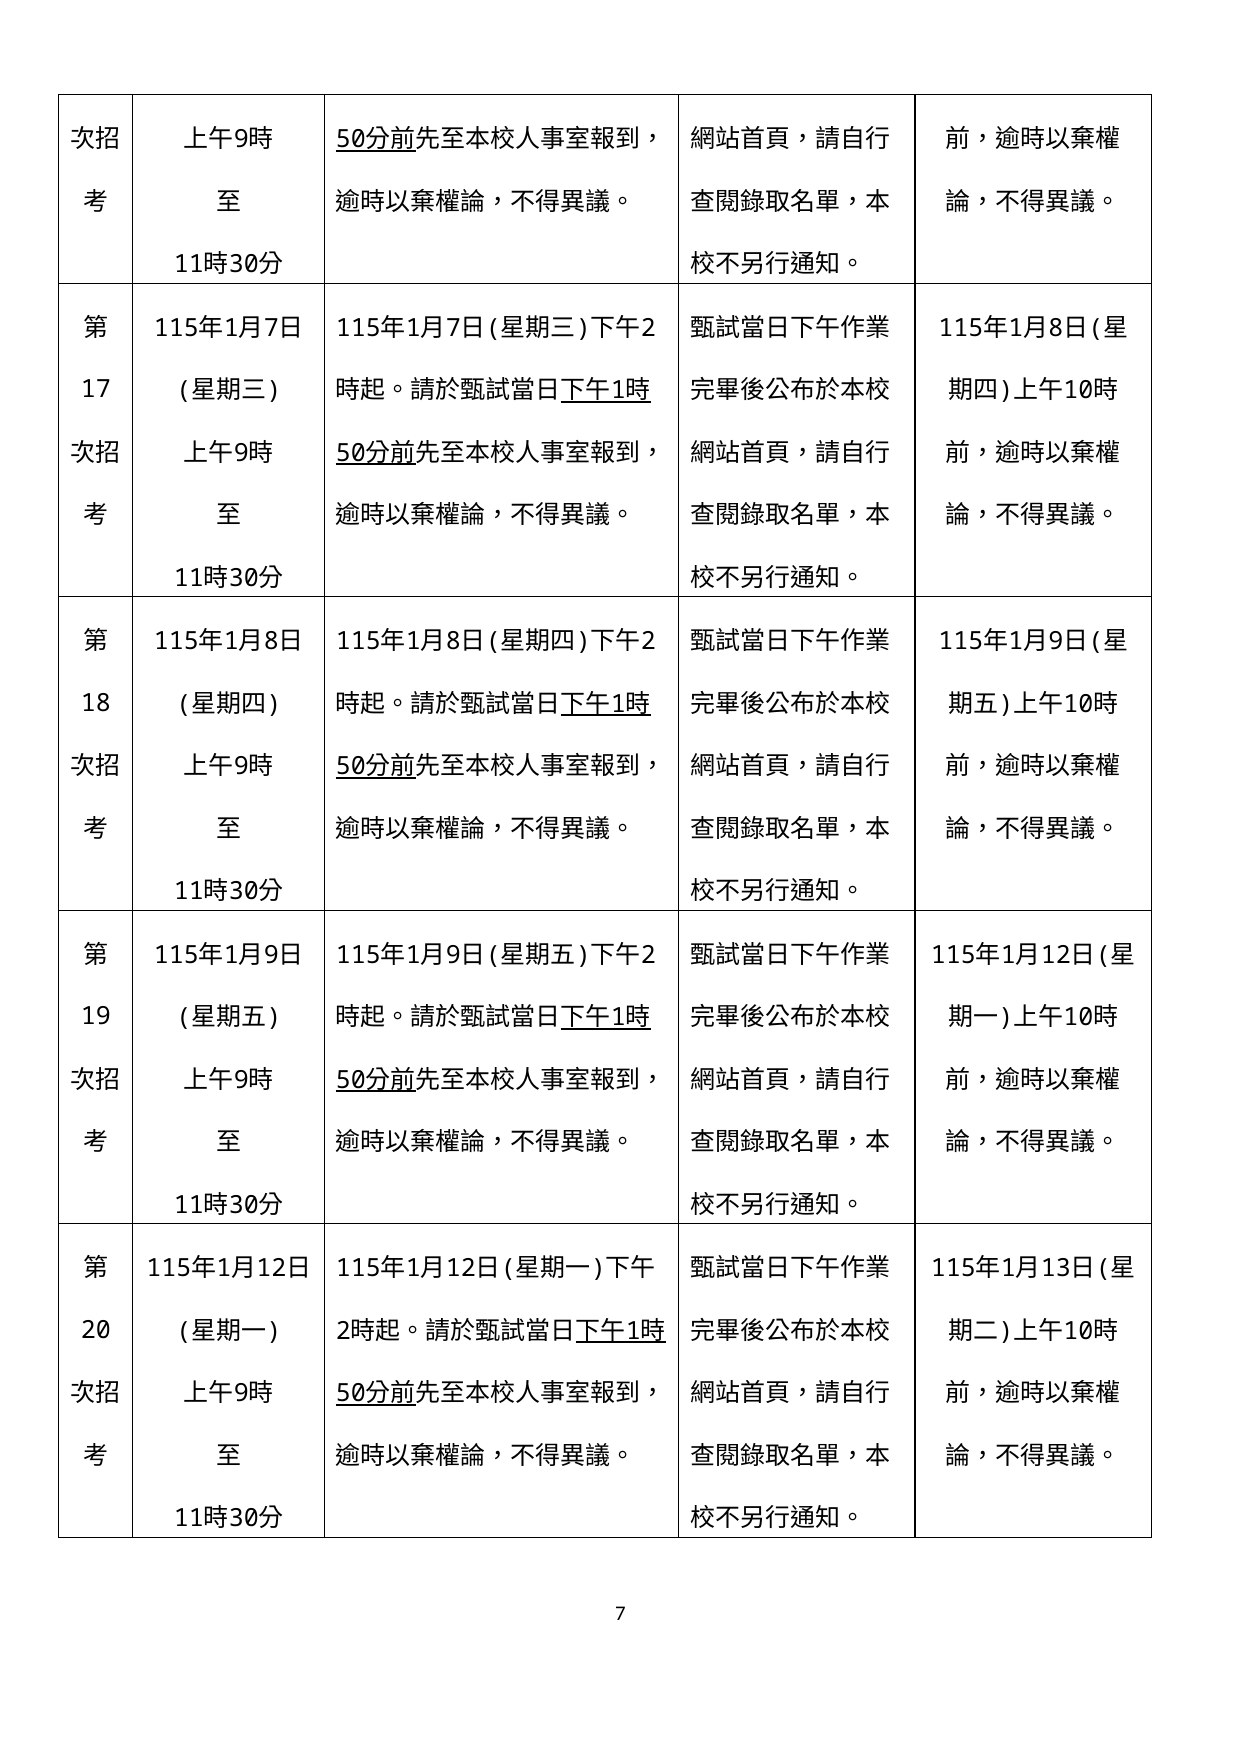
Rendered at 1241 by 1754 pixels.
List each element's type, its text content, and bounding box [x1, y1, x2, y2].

table_cell 115年1月12日(星期一)下午2時起。請於甄試當日下午1時50分前先至本校人事室報到，逾時以棄權論，不得異議。 [325, 1224, 678, 1537]
table_cell 115年1月7日(星期三)下午2時起。請於甄試當日下午1時50分前先至本校人事室報到，逾時以棄權論，不得異議。 [325, 284, 678, 596]
table_cell 甄試當日下午作業完畢後公布於本校網站首頁，請自行查閱錄取名單，本校不另行通知。 [679, 1224, 914, 1537]
table_cell 50分前先至本校人事室報到，逾時以棄權論，不得異議。 [325, 95, 678, 283]
table_cell 115年1月8日(星期四)下午2時起。請於甄試當日下午1時50分前先至本校人事室報到，逾時以棄權論，不得異議。 [325, 597, 678, 910]
table_cell 第18次招考 [59, 597, 132, 910]
table_cell 115年1月12日 (星期一) 上午9時 至 11時30分 [133, 1224, 324, 1537]
table_cell 115年1月9日(星期五)上午10時前，逾時以棄權論，不得異議。 [916, 597, 1151, 910]
table_cell 第17次招考 [59, 284, 132, 596]
table_cell 次招考 [59, 95, 132, 283]
table_cell 上午9時 至 11時30分 [133, 95, 324, 283]
table_cell 甄試當日下午作業完畢後公布於本校網站首頁，請自行查閱錄取名單，本校不另行通知。 [679, 911, 914, 1223]
table_cell 115年1月8日 (星期四) 上午9時 至 11時30分 [133, 597, 324, 910]
table_cell 115年1月9日 (星期五) 上午9時 至 11時30分 [133, 911, 324, 1223]
table_cell 前，逾時以棄權論，不得異議。 [916, 95, 1151, 283]
table_cell 第20次招考 [59, 1224, 132, 1537]
table_cell 網站首頁，請自行查閱錄取名單，本校不另行通知。 [679, 95, 914, 283]
table_cell 第19次招考 [59, 911, 132, 1223]
table_cell 115年1月7日 (星期三) 上午9時 至 11時30分 [133, 284, 324, 596]
table_cell 甄試當日下午作業完畢後公布於本校網站首頁，請自行查閱錄取名單，本校不另行通知。 [679, 597, 914, 910]
table_cell 115年1月13日(星期二)上午10時前，逾時以棄權論，不得異議。 [916, 1224, 1151, 1537]
table_cell 115年1月9日(星期五)下午2時起。請於甄試當日下午1時50分前先至本校人事室報到，逾時以棄權論，不得異議。 [325, 911, 678, 1223]
table_cell 115年1月8日(星期四)上午10時前，逾時以棄權論，不得異議。 [916, 284, 1151, 596]
table_cell 甄試當日下午作業完畢後公布於本校網站首頁，請自行查閱錄取名單，本校不另行通知。 [679, 284, 914, 596]
table_cell 115年1月12日(星期一)上午10時前，逾時以棄權論，不得異議。 [916, 911, 1151, 1223]
